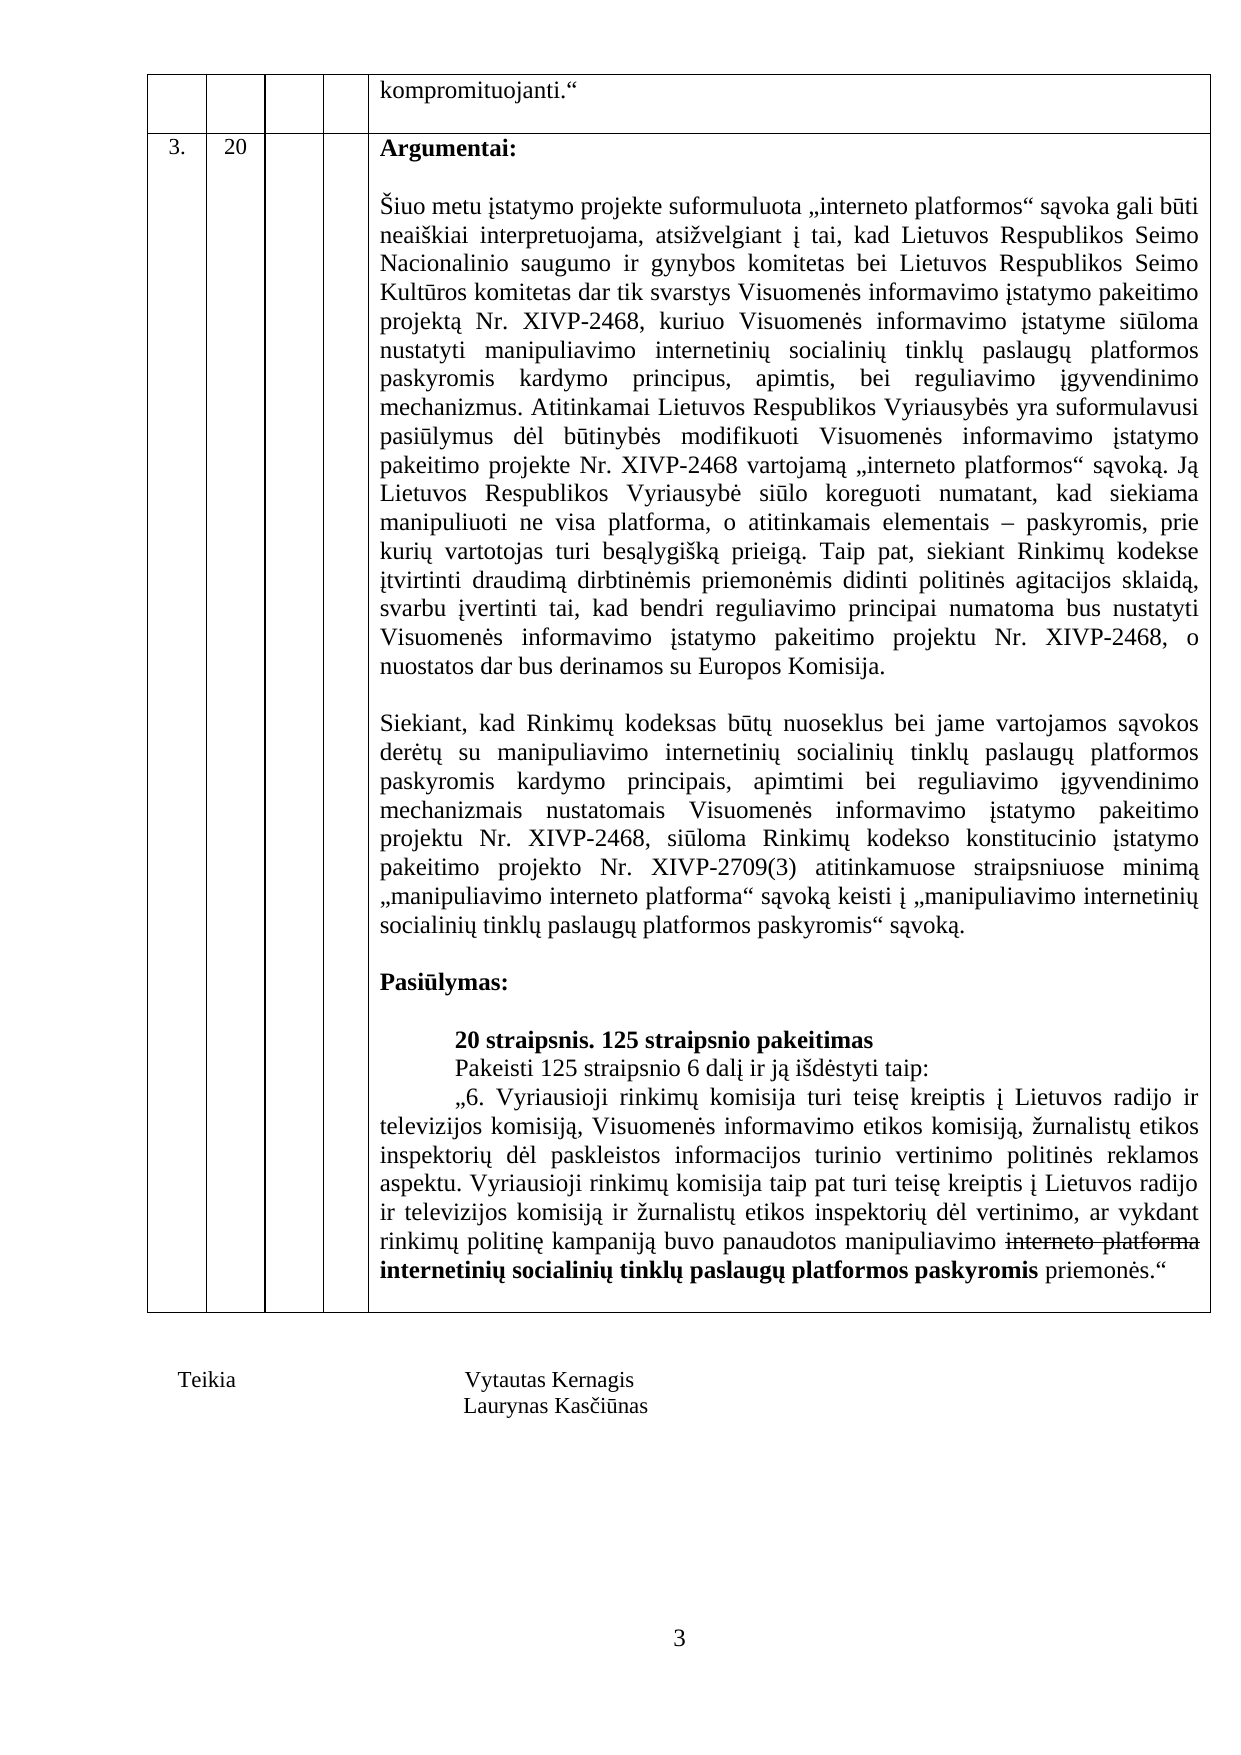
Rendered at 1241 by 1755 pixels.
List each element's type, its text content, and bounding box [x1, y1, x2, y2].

text Teikia Vytautas Kernagis [177, 1366, 1181, 1392]
table_cell [324, 75, 368, 132]
table_cell [266, 134, 323, 1312]
table_cell kompromituojanti.“ [369, 75, 1210, 132]
table_cell 20 [207, 134, 264, 1312]
table_cell [324, 134, 368, 1312]
table_cell [207, 75, 264, 132]
table_cell Argumentai: Šiuo metu įstatymo projekte suformuluota „interneto platformos“ sąvoka gali būti neaiškiai interpretuojama, atsižvelgiant į tai, kad Lietuvos Respublikos Seimo Nacionalinio saugumo ir gynybos komitetas bei Lietuvos Respublikos Seimo Kultūros komitetas dar tik svarstys Visuomenės informavimo įstatymo pakeitimo projektą Nr. XIVP-2468, kuriuo Visuomenės informavimo įstatyme siūloma nustatyti manipuliavimo internetinių socialinių tinklų paslaugų platformos paskyromis kardymo principus, apimtis, bei reguliavimo įgyvendinimo mechanizmus. Atitinkamai Lietuvos Respublikos Vyriausybės yra suformulavusi pasiūlymus dėl būtinybės modifikuoti Visuomenės informavimo įstatymo pakeitimo projekte Nr. XIVP-2468 vartojamą „interneto platformos“ sąvoką. Ją Lietuvos Respublikos Vyriausybė siūlo koreguoti numatant, kad siekiama manipuliuoti ne visa platforma, o atitinkamais elementais – paskyromis, prie kurių vartotojas turi besąlygišką prieigą. Taip pat, siekiant Rinkimų kodekse įtvirtinti draudimą dirbtinėmis priemonėmis didinti politinės agitacijos sklaidą, svarbu įvertinti tai, kad bendri reguliavimo principai numatoma bus nustatyti Visuomenės informavimo įstatymo pakeitimo projektu Nr. XIVP-2468, o nuostatos dar bus derinamos su Europos Komisija. Siekiant, kad Rinkimų kodeksas būtų nuoseklus bei jame vartojamos sąvokos derėtų su manipuliavimo internetinių socialinių tinklų paslaugų platformos paskyromis kardymo principais, apimtimi bei reguliavimo įgyvendinimo mechanizmais nustatomais Visuomenės informavimo įstatymo pakeitimo projektu Nr. XIVP-2468, siūloma Rinkimų kodekso konstitucinio įstatymo pakeitimo projekto Nr. XIVP-2709(3) atitinkamuose straipsniuose minimą „manipuliavimo interneto platforma“ sąvoką keisti į „manipuliavimo internetinių socialinių tinklų paslaugų platformos paskyromis“ sąvoką. Pasiūlymas: 20 straipsnis. 125 straipsnio pakeitimas Pakeisti 125 straipsnio 6 dalį ir ją išdėstyti taip: „6. Vyriausioji rinkimų komisija turi teisę kreiptis į Lietuvos radijo ir televizijos komisiją, Visuomenės informavimo etikos komisiją, žurnalistų etikos inspektorių dėl paskleistos informacijos turinio vertinimo politinės reklamos aspektu. Vyriausioji rinkimų komisija taip pat turi teisę kreiptis į Lietuvos radijo ir televizijos komisiją ir žurnalistų etikos inspektorių dėl vertinimo, ar vykdant rinkimų politinę kampaniją buvo panaudotos manipuliavimo interneto platforma internetinių socialinių tinklų paslaugų platformos paskyromis priemonės.“ [369, 134, 1210, 1312]
table_cell [148, 75, 206, 132]
table_cell 3. [148, 134, 206, 1312]
text Laurynas Kasčiūnas [177, 1392, 1181, 1419]
table_cell [266, 75, 323, 132]
